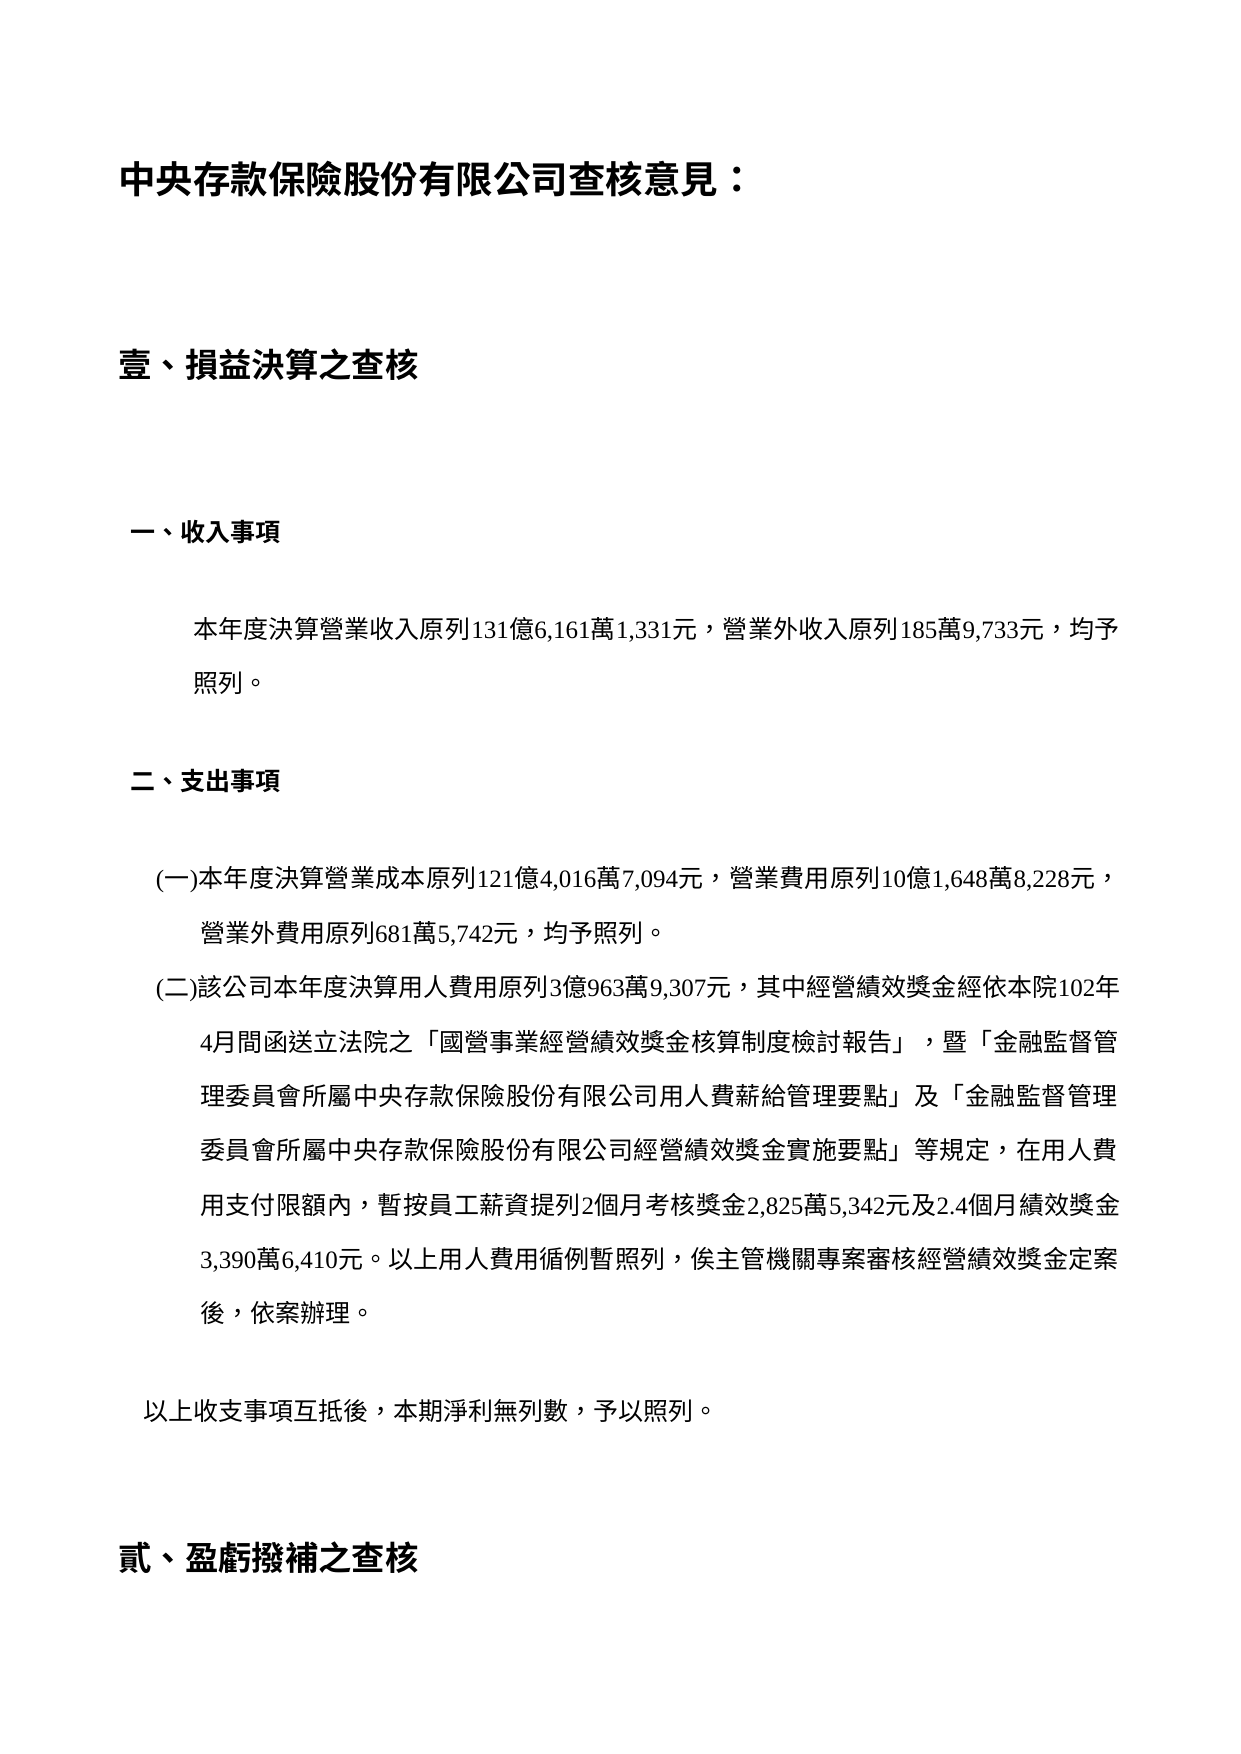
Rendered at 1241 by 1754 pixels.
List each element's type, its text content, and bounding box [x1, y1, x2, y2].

text (一)本年度決算營業成本原列121億4,016萬7,094元，營業費用原列10億1,648萬8,228元，營業外費用原列681萬5,742元，均予照列。 [156, 859, 1120, 949]
text 壹、損益決算之查核 [118, 339, 1120, 387]
text 二、支出事項 [118, 761, 1120, 798]
text 以上收支事項互抵後，本期淨利無列數，予以照列。 [143, 1391, 1120, 1428]
text 一、收入事項 [118, 512, 1120, 548]
text 貳、盈虧撥補之查核 [118, 1532, 1120, 1580]
text 中央存款保險股份有限公司查核意見： [118, 150, 1120, 204]
text (二)該公司本年度決算用人費用原列3億963萬9,307元，其中經營績效獎金經依本院102年4月間函送立法院之「國營事業經營績效獎金核算制度檢討報告」，暨「金融監督管理委員會所屬中央存款保險股份有限公司用人費薪給管理要點」及「金融監督管理委員會所屬中央存款保險股份有限公司經營績效獎金實施要點」等規定，在用人費用支付限額內，暫按員工薪資提列2個月考核獎金2,825萬5,342元及2.4個月績效獎金3,390萬6,410元。以上用人費用循例暫照列，俟主管機關專案審核經營績效獎金定案後，依案辦理。 [156, 968, 1120, 1330]
text 本年度決算營業收入原列131億6,161萬1,331元，營業外收入原列185萬9,733元，均予照列。 [193, 609, 1120, 700]
